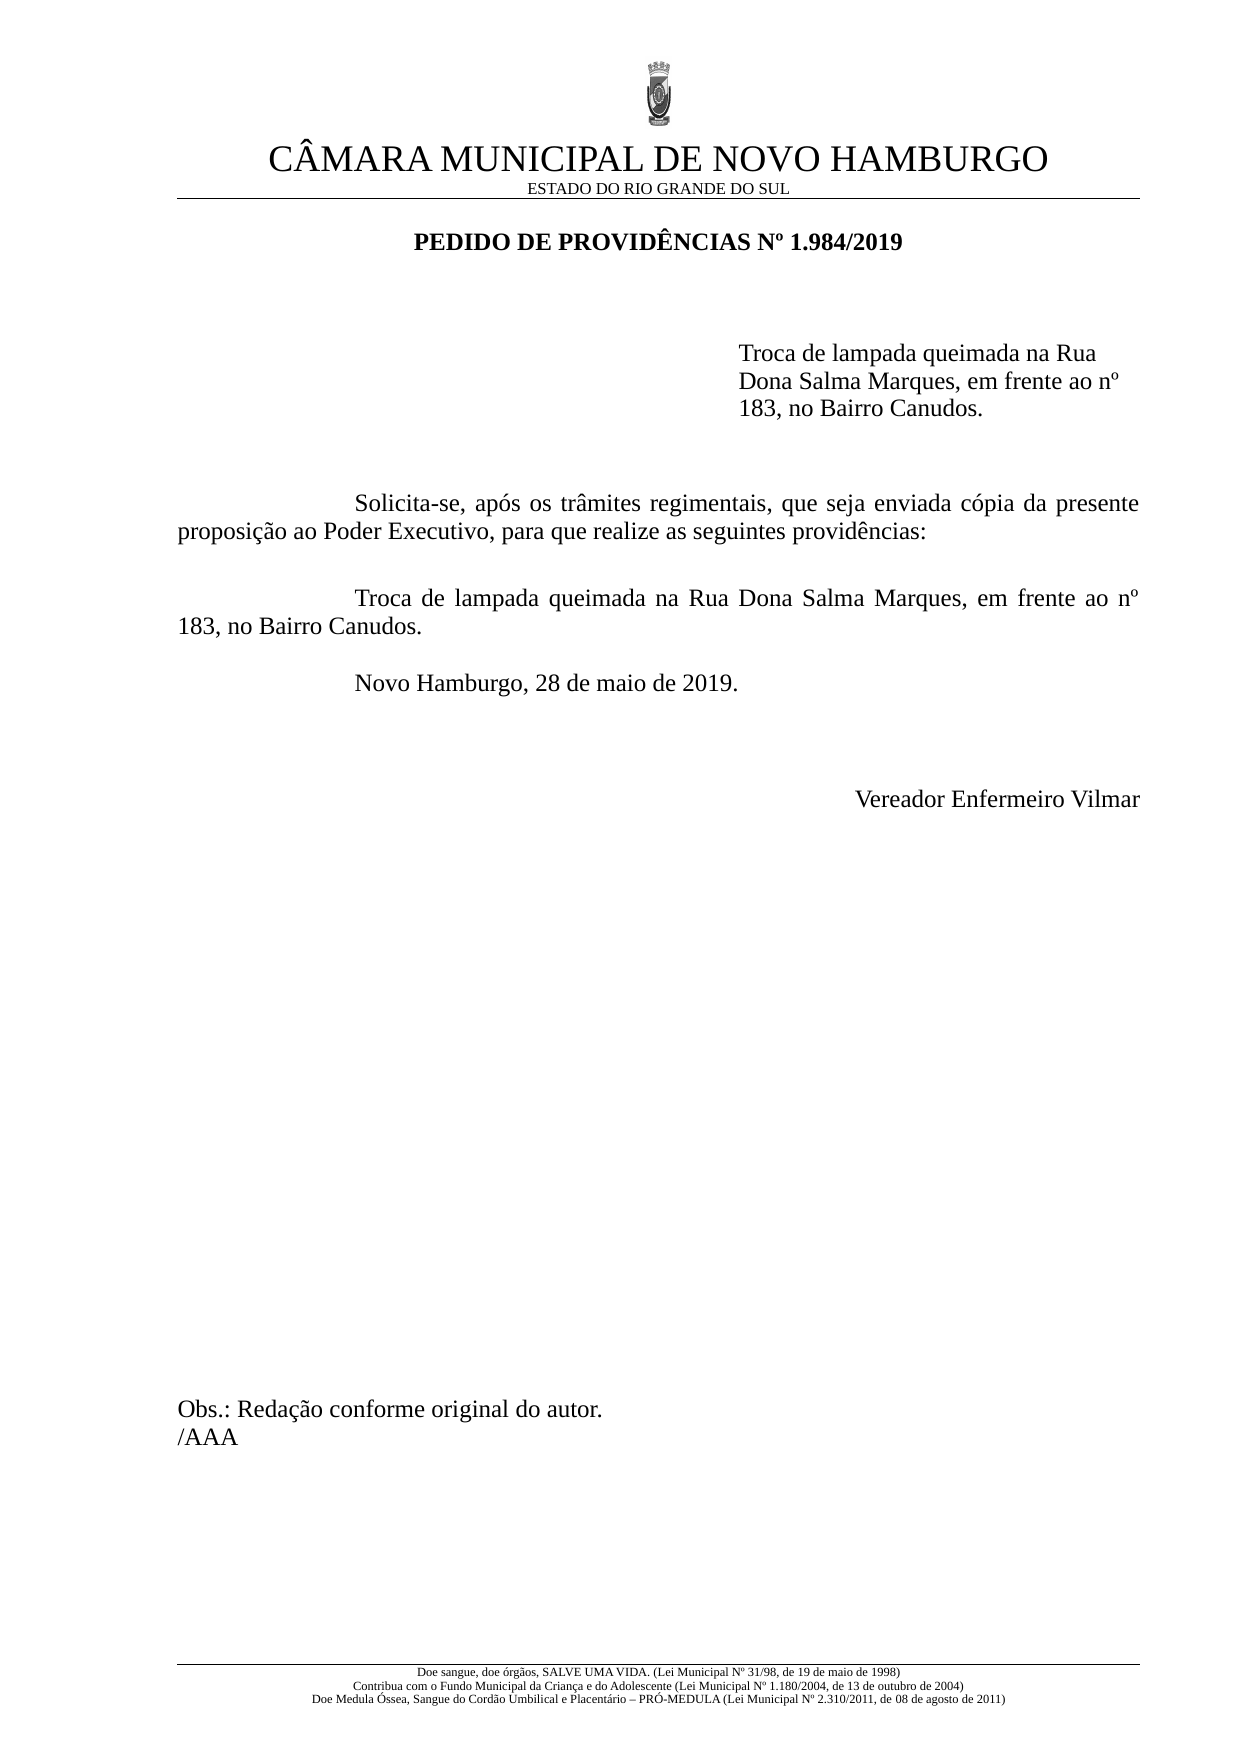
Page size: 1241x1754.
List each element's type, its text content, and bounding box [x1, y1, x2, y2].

text PEDIDO DE PROVIDÊNCIAS Nº 1.984/2019 [177, 228, 1140, 256]
text Vereador Enfermeiro Vilmar [649, 786, 1140, 813]
text Obs.: Redação conforme original do autor. [177, 1395, 1140, 1423]
list Troca de lampada queimada na Rua Dona Salma Marques, em frente ao nº 183, no Bairro Canudos. [738, 339, 1140, 422]
text /AAA [177, 1423, 1140, 1451]
text Solicita-se, após os trâmites regimentais, que seja enviada cópia da presente proposição ao Poder Executivo, para que realize as seguintes providências: [177, 489, 1140, 545]
text Troca de lampada queimada na Rua Dona Salma Marques, em frente ao nº 183, no Bairro Canudos. [177, 584, 1140, 640]
text Novo Hamburgo, 28 de maio de 2019. [177, 669, 1140, 697]
